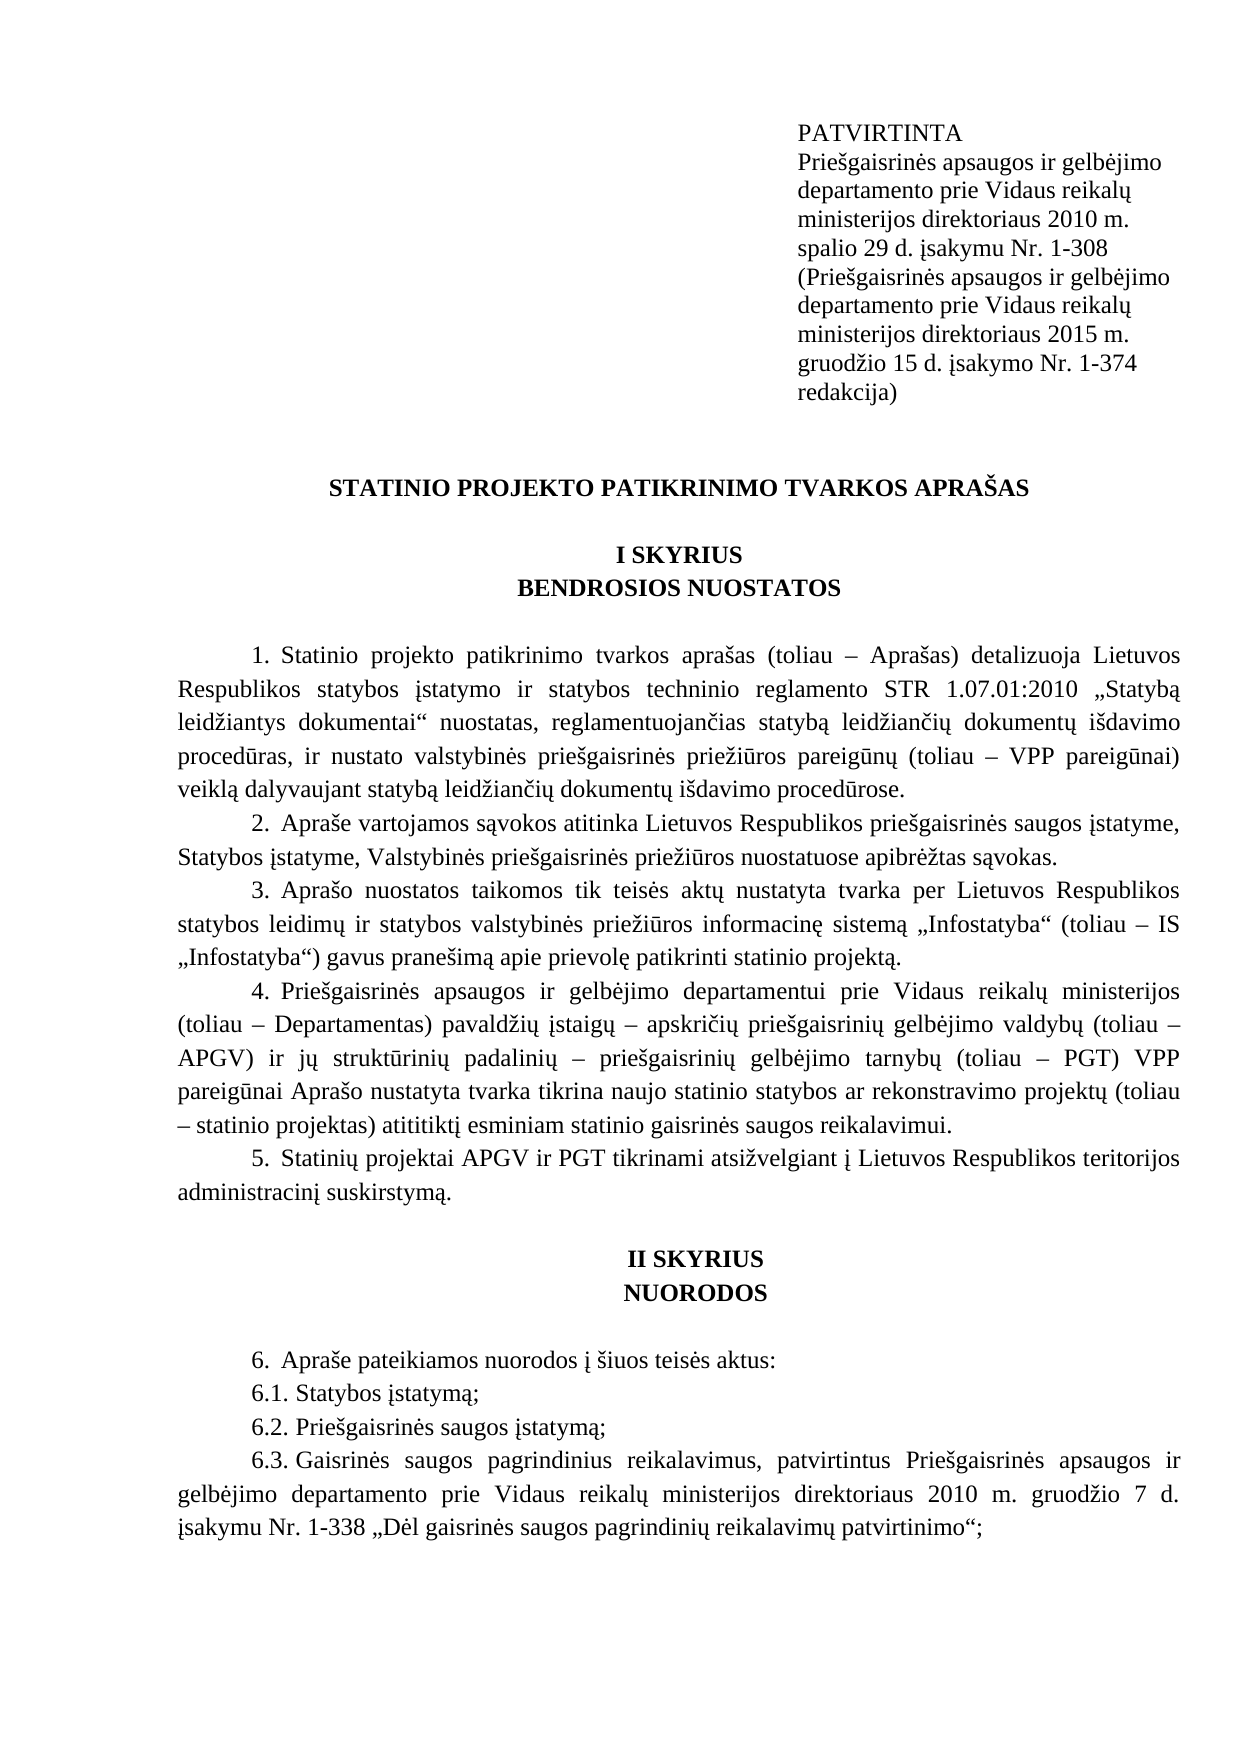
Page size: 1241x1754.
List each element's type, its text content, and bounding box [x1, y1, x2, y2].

text 6.2. Priešgaisrinės saugos įstatymą; [251, 1412, 1181, 1441]
text I SKYRIUS [177, 540, 1181, 568]
text (Priešgaisrinės apsaugos ir gelbėjimo departamento prie Vidaus reikalų ministerijos direktoriaus 2015 m. gruodžio 15 d. įsakymo Nr. 1-374 redakcija) [797, 262, 1181, 406]
text II SKYRIUS [177, 1244, 1181, 1273]
text PATVIRTINTA [797, 118, 1181, 147]
text 2. Apraše vartojamos sąvokos atitinka Lietuvos Respublikos priešgaisrinės saugos įstatyme, Statybos įstatyme, Valstybinės priešgaisrinės priežiūros nuostatuose apibrėžtas sąvokas. [177, 808, 1181, 870]
text NUORODOS [177, 1278, 1181, 1306]
text 6.3. Gaisrinės saugos pagrindinius reikalavimus, patvirtintus Priešgaisrinės apsaugos ir gelbėjimo departamento prie Vidaus reikalų ministerijos direktoriaus 2010 m. gruodžio 7 d. įsakymu Nr. 1-338 „Dėl gaisrinės saugos pagrindinių reikalavimų patvirtinimo“; [177, 1445, 1181, 1541]
text 6.1. Statybos įstatymą; [251, 1378, 1181, 1407]
text BENDROSIOS NUOSTATOS [177, 573, 1181, 602]
text 3. Aprašo nuostatos taikomos tik teisės aktų nustatyta tvarka per Lietuvos Respublikos statybos leidimų ir statybos valstybinės priežiūros informacinę sistemą „Infostatyba“ (toliau – IS „Infostatyba“) gavus pranešimą apie prievolę patikrinti statinio projektą. [177, 875, 1181, 971]
text 6. Apraše pateikiamos nuorodos į šiuos teisės aktus: [177, 1345, 1181, 1373]
text 4. Priešgaisrinės apsaugos ir gelbėjimo departamentui prie Vidaus reikalų ministerijos (toliau – Departamentas) pavaldžių įstaigų – apskričių priešgaisrinių gelbėjimo valdybų (toliau – APGV) ir jų struktūrinių padalinių – priešgaisrinių gelbėjimo tarnybų (toliau – PGT) VPP pareigūnai Aprašo nustatyta tvarka tikrina naujo statinio statybos ar rekonstravimo projektų (toliau – statinio projektas) atititiktį esminiam statinio gaisrinės saugos reikalavimui. [177, 976, 1181, 1139]
text Priešgaisrinės apsaugos ir gelbėjimo departamento prie Vidaus reikalų ministerijos direktoriaus 2010 m. spalio 29 d. įsakymu Nr. 1-308 [797, 147, 1181, 262]
text STATINIO PROJEKTO PATIKRINIMO TVARKOS APRAŠAS [177, 473, 1181, 501]
text 5. Statinių projektai APGV ir PGT tikrinami atsižvelgiant į Lietuvos Respublikos teritorijos administracinį suskirstymą. [177, 1143, 1181, 1206]
text 1. Statinio projekto patikrinimo tvarkos aprašas (toliau – Aprašas) detalizuoja Lietuvos Respublikos statybos įstatymo ir statybos techninio reglamento STR 1.07.01:2010 „Statybą leidžiantys dokumentai“ nuostatas, reglamentuojančias statybą leidžiančių dokumentų išdavimo procedūras, ir nustato valstybinės priešgaisrinės priežiūros pareigūnų (toliau – VPP pareigūnai) veiklą dalyvaujant statybą leidžiančių dokumentų išdavimo procedūrose. [177, 640, 1181, 803]
